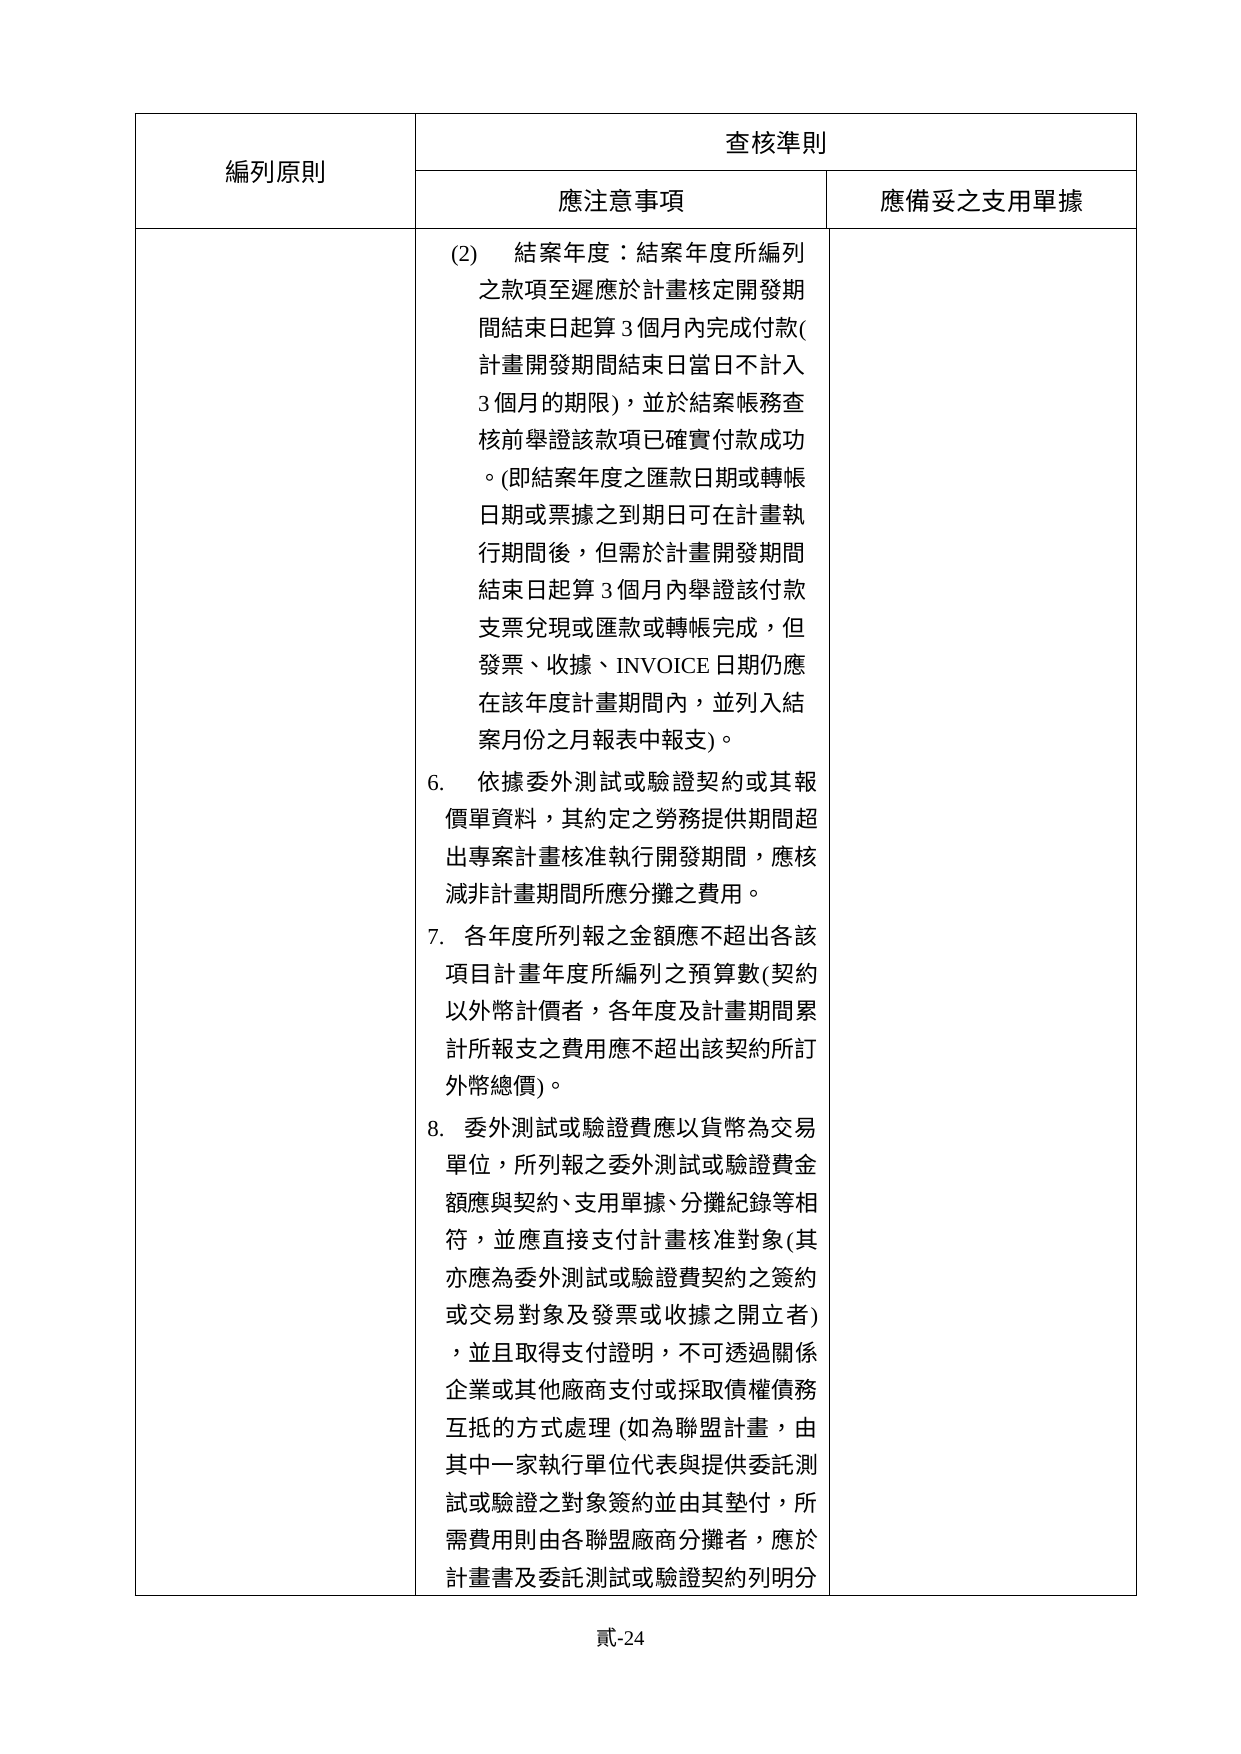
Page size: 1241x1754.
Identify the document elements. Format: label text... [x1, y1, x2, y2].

table_header 編列原則 [136, 114, 415, 227]
table_header 查核準則 [416, 114, 1136, 170]
table_cell 應注意事項 [416, 171, 826, 227]
table_cell 委外測試或驗證費之列支，其憑證應依執行單位授權規定經適當之核准，並經計畫主持人確認為專案之費用(請於請購單加蓋計畫主持人專章，無請購單、採購單、驗收單之支出，請於費用申請或核銷單加蓋計畫主持人專章)，始得認定為開發費用。 非經變更同意，所列報之委外測試或驗證項目及所委託之對象應與計畫相符。且應能提供測試報告或驗證報告。 委外測試或驗證費各年度認列金額不得超出各該年度取得之憑證金額及實際付款之金額(不含可全額或依比例扣抵之營業稅進項稅額)，並應扣除非計畫期間所應分攤之費用，且不超出各該項目計畫年度所編列之預算數(憑證日期之規定請見第4點之說明；付款期限請見第5點之說明；扣除非計畫期間所應分攤之費用之規定請見第6點說明；預算限制則請見第7點說明) 各年度委外測試或驗證費之憑證日期(含發票、收據、INVOICE日期)應在各該年度起迄期間內。列報費用之傳票日期應在計畫所核定執行開發期間內。 付款期限： 非結案年度：非結案年度之款項，其匯款日期或轉帳日期或票據之到期日應在各該年度起迄期間內，並於帳務查核前舉證該款項已確實付款成功。 結案年度：結案年度所編列之款項至遲應於計畫核定開發期間結束日起算3個月內完成付款(計畫開發期間結束日當日不計入3個月的期限)，並於結案帳務查核前舉證該款項已確實付款成功。(即結案年度之匯款日期或轉帳日期或票據之到期日可在計畫執行期間後，但需於計畫開發期間結束日起算3個月內舉證該付款支票兌現或匯款或轉帳完成，但發票、收據、INVOICE日期仍應在該年度計畫期間內，並列入結案月份之月報表中報支)。 依據委外測試或驗證契約或其報價單資料，其約定之勞務提供期間超出專案計畫核准執行開發期間，應核減非計畫期間所應分攤之費用。 各年度所列報之金額應不超出各該項目計畫年度所編列之預算數(契約以外幣計價者，各年度及計畫期間累計所報支之費用應不超出該契約所訂外幣總價)。 委外測試或驗證費應以貨幣為交易單位，所列報之委外測試或驗證費金額應與契約、支用單據、分攤紀錄等相符，並應直接支付計畫核准對象(其亦應為委外測試或驗證費契約之簽約或交易對象及發票或收據之開立者)，並且取得支付證明，不可透過關係企業或其他廠商支付或採取債權債務互抵的方式處理 (如為聯盟計畫，由其中一家執行單位代表與提供委託測試或驗證之對象簽約並由其墊付，所需費用則由各聯盟廠商分攤者，應於計畫書及委託測試或驗證契約列明分攤方式及付款方式)。 [416, 229, 829, 1595]
table_cell [136, 229, 415, 1595]
table_cell [830, 229, 1136, 1595]
table_cell 應備妥之支用單據 [827, 171, 1136, 227]
